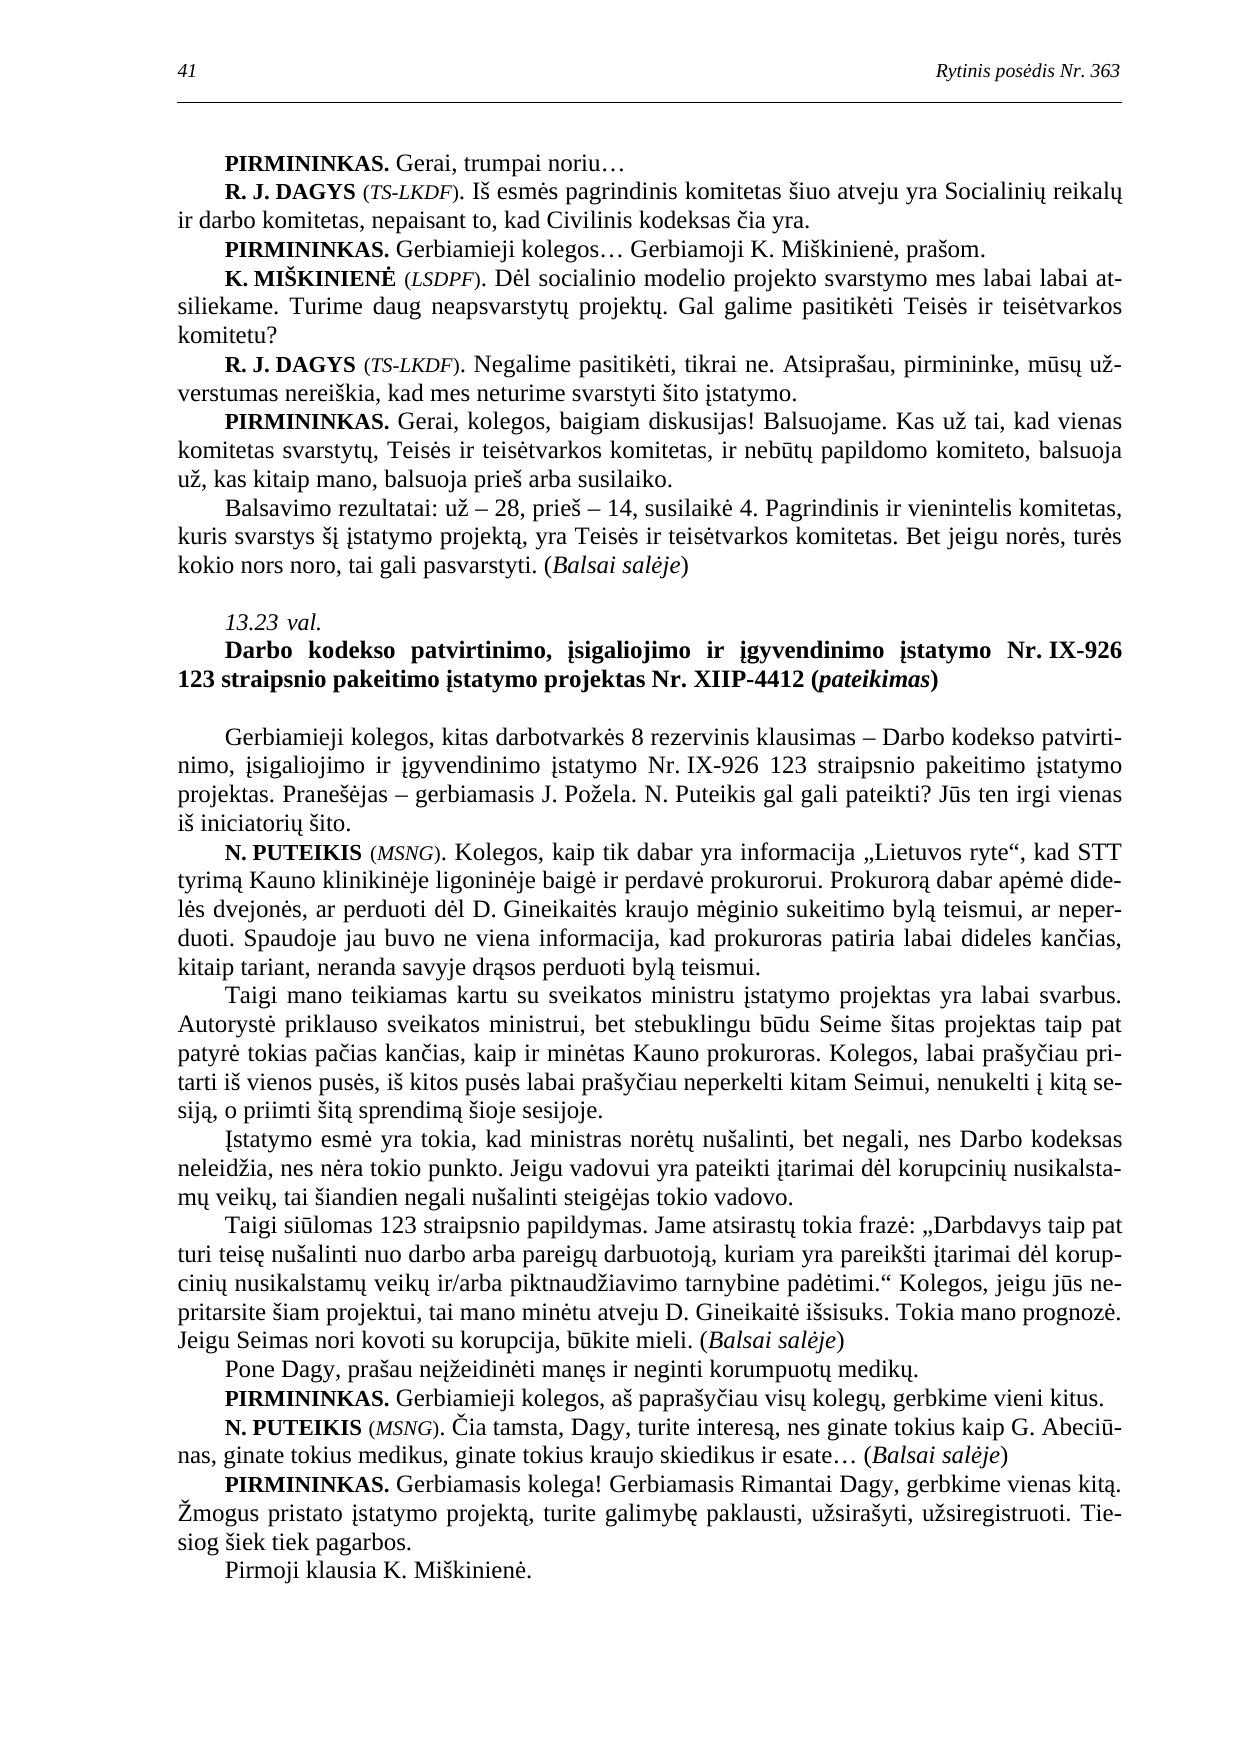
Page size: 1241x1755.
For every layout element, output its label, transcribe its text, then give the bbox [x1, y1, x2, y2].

text PIRMININKAS. Ger­bia­ma­sis ko­le­ga! Ger­bia­ma­sis Ri­man­tai Da­gy, gerb­ki­me vie­nas ki­tą. Žmo­gus pri­sta­to įsta­ty­mo pro­jek­tą, tu­ri­te ga­li­my­bę pa­klaus­ti, už­si­ra­šy­ti, už­si­re­gist­ruo­ti. Tie­siog šiek tiek pa­gar­bos. [177, 1469, 1122, 1555]
text Tai­gi ma­no tei­kia­mas kar­tu su svei­ka­tos mi­nist­ru įsta­ty­mo pro­jek­tas yra la­bai svar­bus. Au­to­rys­tė pri­klau­so svei­ka­tos mi­nist­rui, bet ste­buk­lin­gu bū­du Sei­me ši­tas pro­jek­tas taip pat pa­ty­rė to­kias pa­čias kan­čias, kaip ir mi­nė­tas Kau­no pro­ku­ro­ras. Ko­le­gos, la­bai pra­šy­čiau pri­tar­ti iš vie­nos pu­sės, iš ki­tos pu­sės la­bai pra­šy­čiau ne­per­kel­ti ki­tam Sei­mui, ne­nu­kel­ti į ki­tą se­si­ją, o pri­im­ti ši­tą spren­di­mą šio­je se­si­jo­je. [177, 980, 1122, 1124]
text Bal­sa­vi­mo re­zul­ta­tai: už – 28, prieš – 14, su­si­lai­kė 4. Pa­grin­di­nis ir vie­nin­te­lis ko­mi­te­tas, ku­ris svars­tys šį įsta­ty­mo pro­jek­tą, yra Tei­sės ir tei­sėt­var­kos ko­mi­te­tas. Bet jei­gu no­rės, tu­rės ko­kio nors no­ro, tai ga­li pa­svars­ty­ti. (Bal­sai sa­lė­je) [177, 493, 1122, 579]
text Dar­bo ko­dek­so pa­tvir­ti­ni­mo, įsi­ga­lio­ji­mo ir įgy­ven­di­ni­mo įsta­ty­mo Nr. IX-926 123 straips­nio pa­kei­ti­mo įsta­ty­mo pro­jek­tas Nr. XIIP-4412 (pa­tei­ki­mas) [177, 635, 1122, 693]
text PIRMININKAS. Ger­bia­mie­ji ko­le­gos… Ger­bia­mo­ji K. Miš­ki­nie­nė, pra­šom. [177, 234, 1122, 263]
text R. J. DAGYS (TS-LKDF). Iš es­mės pa­grin­di­nis ko­mi­te­tas šiuo at­ve­ju yra So­cia­li­nių rei­ka­lų ir dar­bo ko­mi­te­tas, ne­pai­sant to, kad Ci­vi­li­nis ko­dek­sas čia yra. [177, 176, 1122, 234]
text N. PUTEIKIS (MSNG). Ko­le­gos, kaip tik da­bar yra in­for­ma­ci­ja „Lie­tu­vos ry­te“, kad STT ty­ri­mą Kau­no kli­ni­ki­nė­je li­go­ni­nė­je bai­gė ir per­da­vė pro­ku­ro­rui. Pro­ku­ro­rą da­bar apė­mė di­de­lės dve­jo­nės, ar per­duo­ti dėl D. Gi­nei­kai­tės krau­jo mė­gi­nio su­kei­ti­mo by­lą teis­mui, ar ne­per­duo­ti. Spau­do­je jau bu­vo ne vie­na in­for­ma­ci­ja, kad pro­ku­ro­ras pa­ti­ria la­bai di­de­les kan­čias, ki­taip ta­riant, ne­ran­da sa­vy­je drą­sos per­duo­ti by­lą teis­mui. [177, 837, 1122, 980]
text PIRMININKAS. Ger­bia­mie­ji ko­le­gos, aš pa­pra­šy­čiau vi­sų ko­le­gų, gerb­ki­me vie­ni ki­tus. [177, 1383, 1122, 1412]
text 13.23 val. [224, 608, 1122, 635]
text Įsta­ty­mo es­mė yra to­kia, kad mi­nist­ras no­rė­tų nu­ša­lin­ti, bet ne­ga­li, nes Dar­bo ko­dek­sas ne­lei­džia, nes nė­ra to­kio punk­to. Jei­gu va­do­vui yra pa­teik­ti įta­ri­mai dėl ko­rup­ci­nių nu­si­kals­ta­mų vei­kų, tai šian­dien ne­ga­li nu­ša­lin­ti stei­gė­jas to­kio va­do­vo. [177, 1124, 1122, 1210]
text K. MIŠKINIENĖ (LSDPF). Dėl so­cia­li­nio mo­de­lio pro­jek­to svars­ty­mo mes la­bai la­bai at­si­lie­ka­me. Tu­ri­me daug ne­ap­svars­ty­tų pro­jek­tų. Gal ga­li­me pa­si­ti­kė­ti Tei­sės ir tei­sėt­var­kos ko­mi­te­tu? [177, 263, 1122, 349]
text PIRMININKAS. Ge­rai, ko­le­gos, bai­giam dis­ku­si­jas! Bal­suo­ja­me. Kas už tai, kad vie­nas ko­mi­te­tas svars­ty­tų, Tei­sės ir tei­sėt­var­kos ko­mi­te­tas, ir ne­bū­tų pa­pil­do­mo ko­mi­te­to, bal­suo­ja už, kas ki­taip ma­no, bal­suo­ja prieš ar­ba su­si­lai­ko. [177, 406, 1122, 493]
text Ger­bia­mie­ji ko­le­gos, ki­tas dar­bo­tvarkės 8 re­zer­vi­nis klau­si­mas – Dar­bo ko­dek­so pa­tvir­ti­ni­mo, įsi­ga­lio­ji­mo ir įgy­ven­di­ni­mo įsta­ty­mo Nr. IX-926 123 straips­nio pa­kei­ti­mo įsta­ty­mo pro­jek­tas. Pra­ne­šė­jas – ger­bia­ma­sis J. Po­že­la. N. Pu­tei­kis gal ga­li pa­teik­ti? Jūs ten ir­gi vie­nas iš ini­cia­to­rių ši­to. [177, 722, 1122, 837]
text R. J. DAGYS (TS-LKDF). Ne­ga­li­me pa­si­ti­kė­ti, tik­rai ne. At­si­pra­šau, pir­mi­nin­ke, mū­sų už­vers­tu­mas ne­reiš­kia, kad mes ne­tu­ri­me svars­ty­ti ši­to įsta­ty­mo. [177, 349, 1122, 406]
text N. PUTEIKIS (MSNG). Čia tams­ta, Da­gy, tu­ri­te in­te­re­są, nes gi­na­te to­kius kaip G. Abe­ciū­nas, gi­na­te to­kius me­di­kus, gi­na­te to­kius krau­jo skie­di­kus ir esa­te… (Bal­sai sa­lė­je) [177, 1412, 1122, 1469]
text Pir­mo­ji klau­sia K. Miš­ki­nie­nė. [177, 1555, 1122, 1584]
text Po­ne Da­gy, pra­šau ne­įžei­di­nė­ti ma­nęs ir ne­gin­ti ko­rum­puo­tų me­di­kų. [177, 1354, 1122, 1383]
text PIRMININKAS. Ge­rai, trum­pai no­riu… [177, 148, 1122, 176]
text Tai­gi siū­lo­mas 123 straips­nio pa­pil­dy­mas. Ja­me at­si­ras­tų to­kia fra­zė: „Darb­da­vys taip pat tu­ri tei­sę nu­ša­lin­ti nuo dar­bo ar­ba pa­rei­gų dar­buo­to­ją, ku­riam yra pa­reikš­ti įta­ri­mai dėl ko­rup­ci­nių nu­si­kals­ta­mų vei­kų ir/ar­ba pik­tnau­džia­vi­mo tar­ny­bi­ne pa­dė­ti­mi.“ Ko­le­gos, jei­gu jūs ne­pri­tar­si­te šiam pro­jek­tui, tai ma­no mi­nė­tu at­ve­ju D. Gi­nei­kai­tė iš­si­suks. To­kia ma­no prog­no­zė. Jei­gu Sei­mas no­ri ko­vo­ti su ko­rup­ci­ja, bū­ki­te mie­li. (Bal­sai sa­lė­je) [177, 1210, 1122, 1354]
